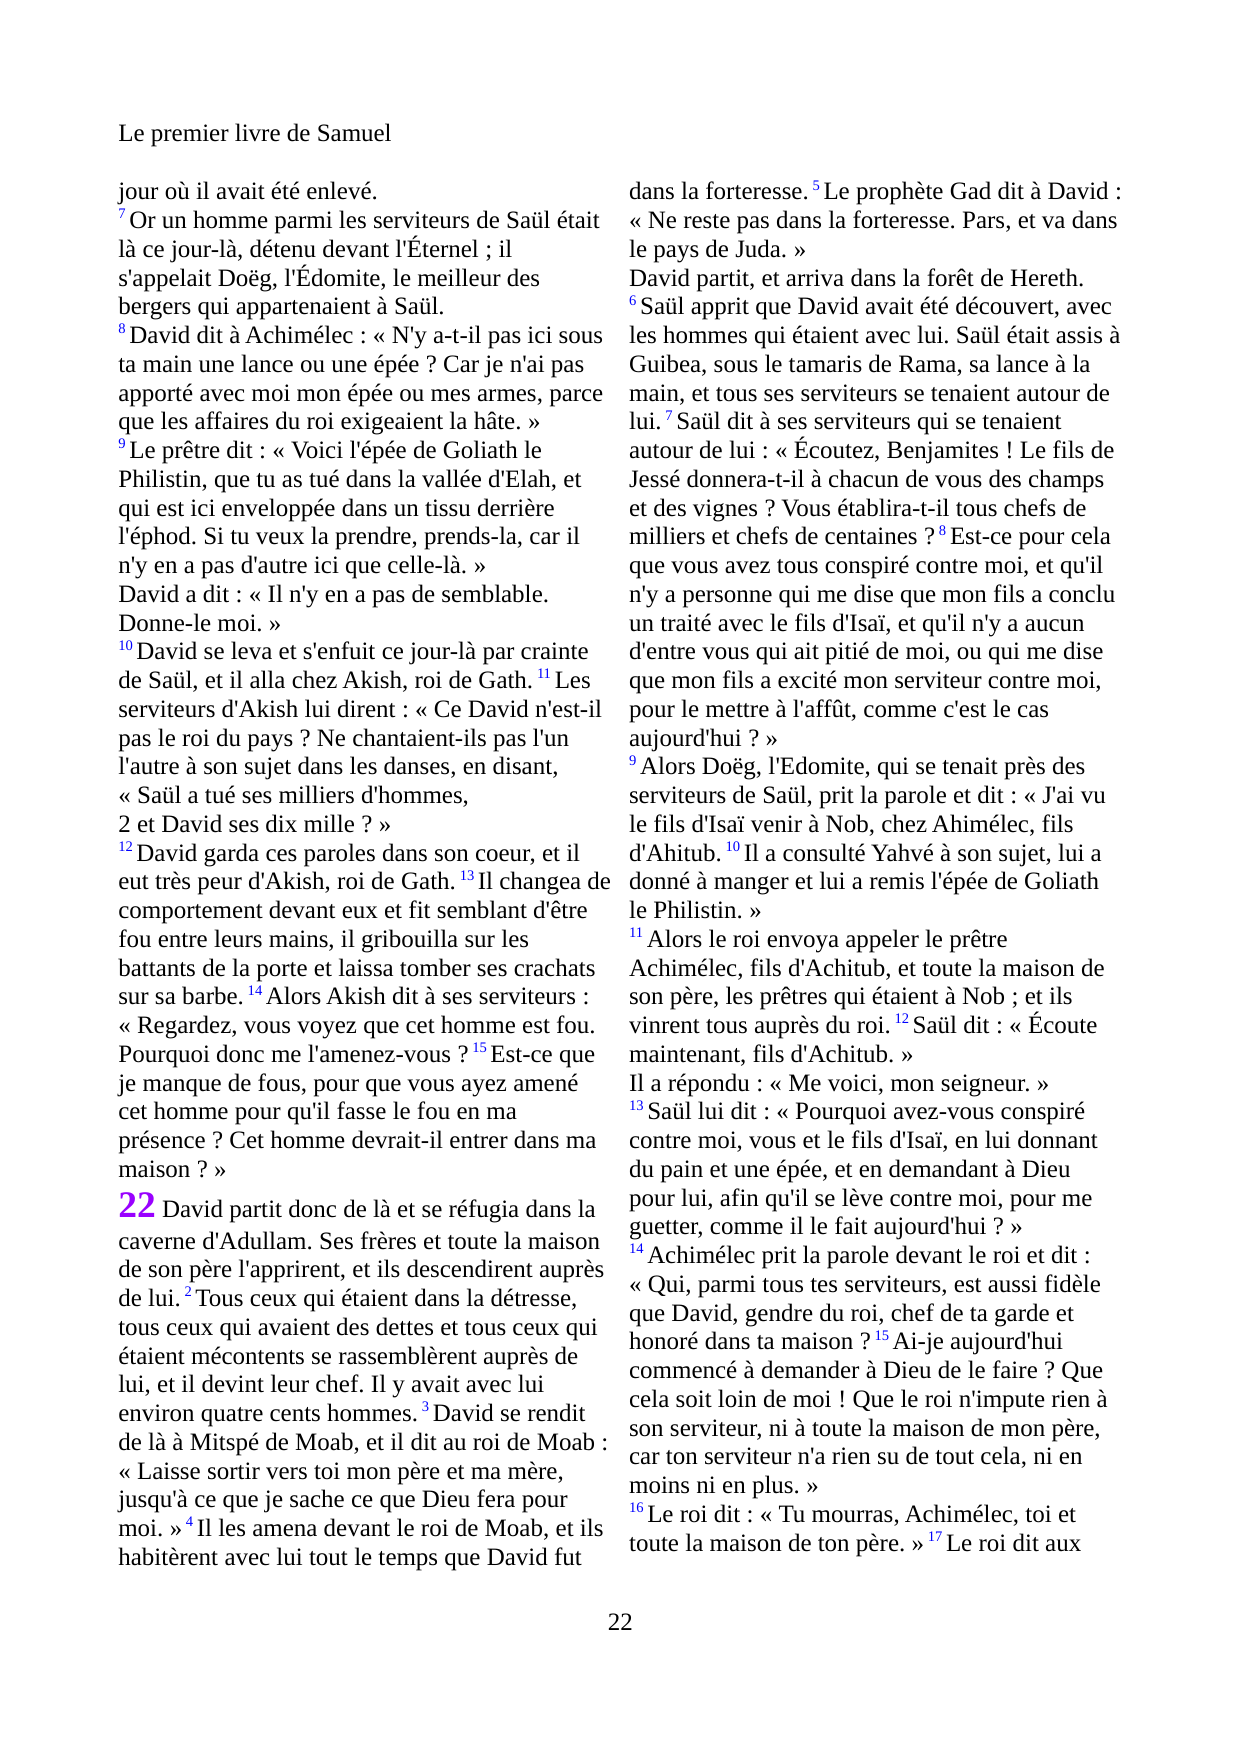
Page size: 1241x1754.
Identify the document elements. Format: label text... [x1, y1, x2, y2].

text dans la forteresse. 5 Le prophète Gad dit à David : « Ne reste pas dans la forteresse. Pars, et va dans le pays de Juda. » [629, 176, 1122, 263]
text 9 Le prêtre dit : « Voici l'épée de Goliath le Philistin, que tu as tué dans la vallée d'Elah, et qui est ici enveloppée dans un tissu derrière l'éphod. Si tu veux la prendre, prends-la, car il n'y en a pas d'autre ici que celle-là. » [118, 435, 611, 579]
text David a dit : « Il n'y en a pas de semblable. Donne-le moi. » [118, 579, 611, 636]
text 9 Alors Doëg, l'Edomite, qui se tenait près des serviteurs de Saül, prit la parole et dit : « J'ai vu le fils d'Isaï venir à Nob, chez Ahimélec, fils d'Ahitub. 10 Il a consulté Yahvé à son sujet, lui a donné à manger et lui a remis l'épée de Goliath le Philistin. » [629, 751, 1122, 924]
text 14 Achimélec prit la parole devant le roi et dit : « Qui, parmi tous tes serviteurs, est aussi fidèle que David, gendre du roi, chef de ta garde et honoré dans ta maison ? 15 Ai-je aujourd'hui commencé à demander à Dieu de le faire ? Que cela soit loin de moi ! Que le roi n'impute rien à son serviteur, ni à toute la maison de mon père, car ton serviteur n'a rien su de tout cela, ni en moins ni en plus. » [629, 1240, 1122, 1499]
text 8 David dit à Achimélec : « N'y a-t-il pas ici sous ta main une lance ou une épée ? Car je n'ai pas apporté avec moi mon épée ou mes armes, parce que les affaires du roi exigeaient la hâte. » [118, 320, 611, 435]
text 12 David garda ces paroles dans son coeur, et il eut très peur d'Akish, roi de Gath. 13 Il changea de comportement devant eux et fit semblant d'être fou entre leurs mains, il gribouilla sur les battants de la porte et laissa tomber ses crachats sur sa barbe. 14 Alors Akish dit à ses serviteurs : « Regardez, vous voyez que cet homme est fou. Pourquoi donc me l'amenez-vous ? 15 Est-ce que je manque de fous, pour que vous ayez amené cet homme pour qu'il fasse le fou en ma présence ? Cet homme devrait-il entrer dans ma maison ? » [118, 838, 611, 1183]
text « Saül a tué ses milliers d'hommes, [118, 780, 611, 809]
text Il a répondu : « Me voici, mon seigneur. » [629, 1068, 1122, 1096]
text 2 et David ses dix mille ? » [118, 809, 611, 838]
text 6 Saül apprit que David avait été découvert, avec les hommes qui étaient avec lui. Saül était assis à Guibea, sous le tamaris de Rama, sa lance à la main, et tous ses serviteurs se tenaient autour de lui. 7 Saül dit à ses serviteurs qui se tenaient autour de lui : « Écoutez, Benjamites ! Le fils de Jessé donnera-t-il à chacun de vous des champs et des vignes ? Vous établira-t-il tous chefs de milliers et chefs de centaines ? 8 Est-ce pour cela que vous avez tous conspiré contre moi, et qu'il n'y a personne qui me dise que mon fils a conclu un traité avec le fils d'Isaï, et qu'il n'y a aucun d'entre vous qui ait pitié de moi, ou qui me dise que mon fils a excité mon serviteur contre moi, pour le mettre à l'affût, comme c'est le cas aujourd'hui ? » [629, 291, 1122, 751]
text jour où il avait été enlevé. [118, 176, 611, 205]
text 10 David se leva et s'enfuit ce jour-là par crainte de Saül, et il alla chez Akish, roi de Gath. 11 Les serviteurs d'Akish lui dirent : « Ce David n'est-il pas le roi du pays ? Ne chantaient-ils pas l'un l'autre à son sujet dans les danses, en disant, [118, 636, 611, 780]
text 16 Le roi dit : « Tu mourras, Achimélec, toi et toute la maison de ton père. » 17 Le roi dit aux [629, 1499, 1122, 1556]
text 13 Saül lui dit : « Pourquoi avez-vous conspiré contre moi, vous et le fils d'Isaï, en lui donnant du pain et une épée, et en demandant à Dieu pour lui, afin qu'il se lève contre moi, pour me guetter, comme il le fait aujourd'hui ? » [629, 1096, 1122, 1240]
text David partit, et arriva dans la forêt de Hereth. [629, 263, 1122, 291]
text 7 Or un homme parmi les serviteurs de Saül était là ce jour-là, détenu devant l'Éternel ; il s'appelait Doëg, l'Édomite, le meilleur des bergers qui appartenaient à Saül. [118, 205, 611, 320]
text 11 Alors le roi envoya appeler le prêtre Achimélec, fils d'Achitub, et toute la maison de son père, les prêtres qui étaient à Nob ; et ils vinrent tous auprès du roi. 12 Saül dit : « Écoute maintenant, fils d'Achitub. » [629, 924, 1122, 1068]
text 22 David partit donc de là et se réfugia dans la caverne d'Adullam. Ses frères et toute la maison de son père l'apprirent, et ils descendirent auprès de lui. 2 Tous ceux qui étaient dans la détresse, tous ceux qui avaient des dettes et tous ceux qui étaient mécontents se rassemblèrent auprès de lui, et il devint leur chef. Il y avait avec lui environ quatre cents hommes. 3 David se rendit de là à Mitspé de Moab, et il dit au roi de Moab : « Laisse sortir vers toi mon père et ma mère, jusqu'à ce que je sache ce que Dieu fera pour moi. » 4 Il les amena devant le roi de Moab, et ils habitèrent avec lui tout le temps que David fut [118, 1183, 611, 1571]
